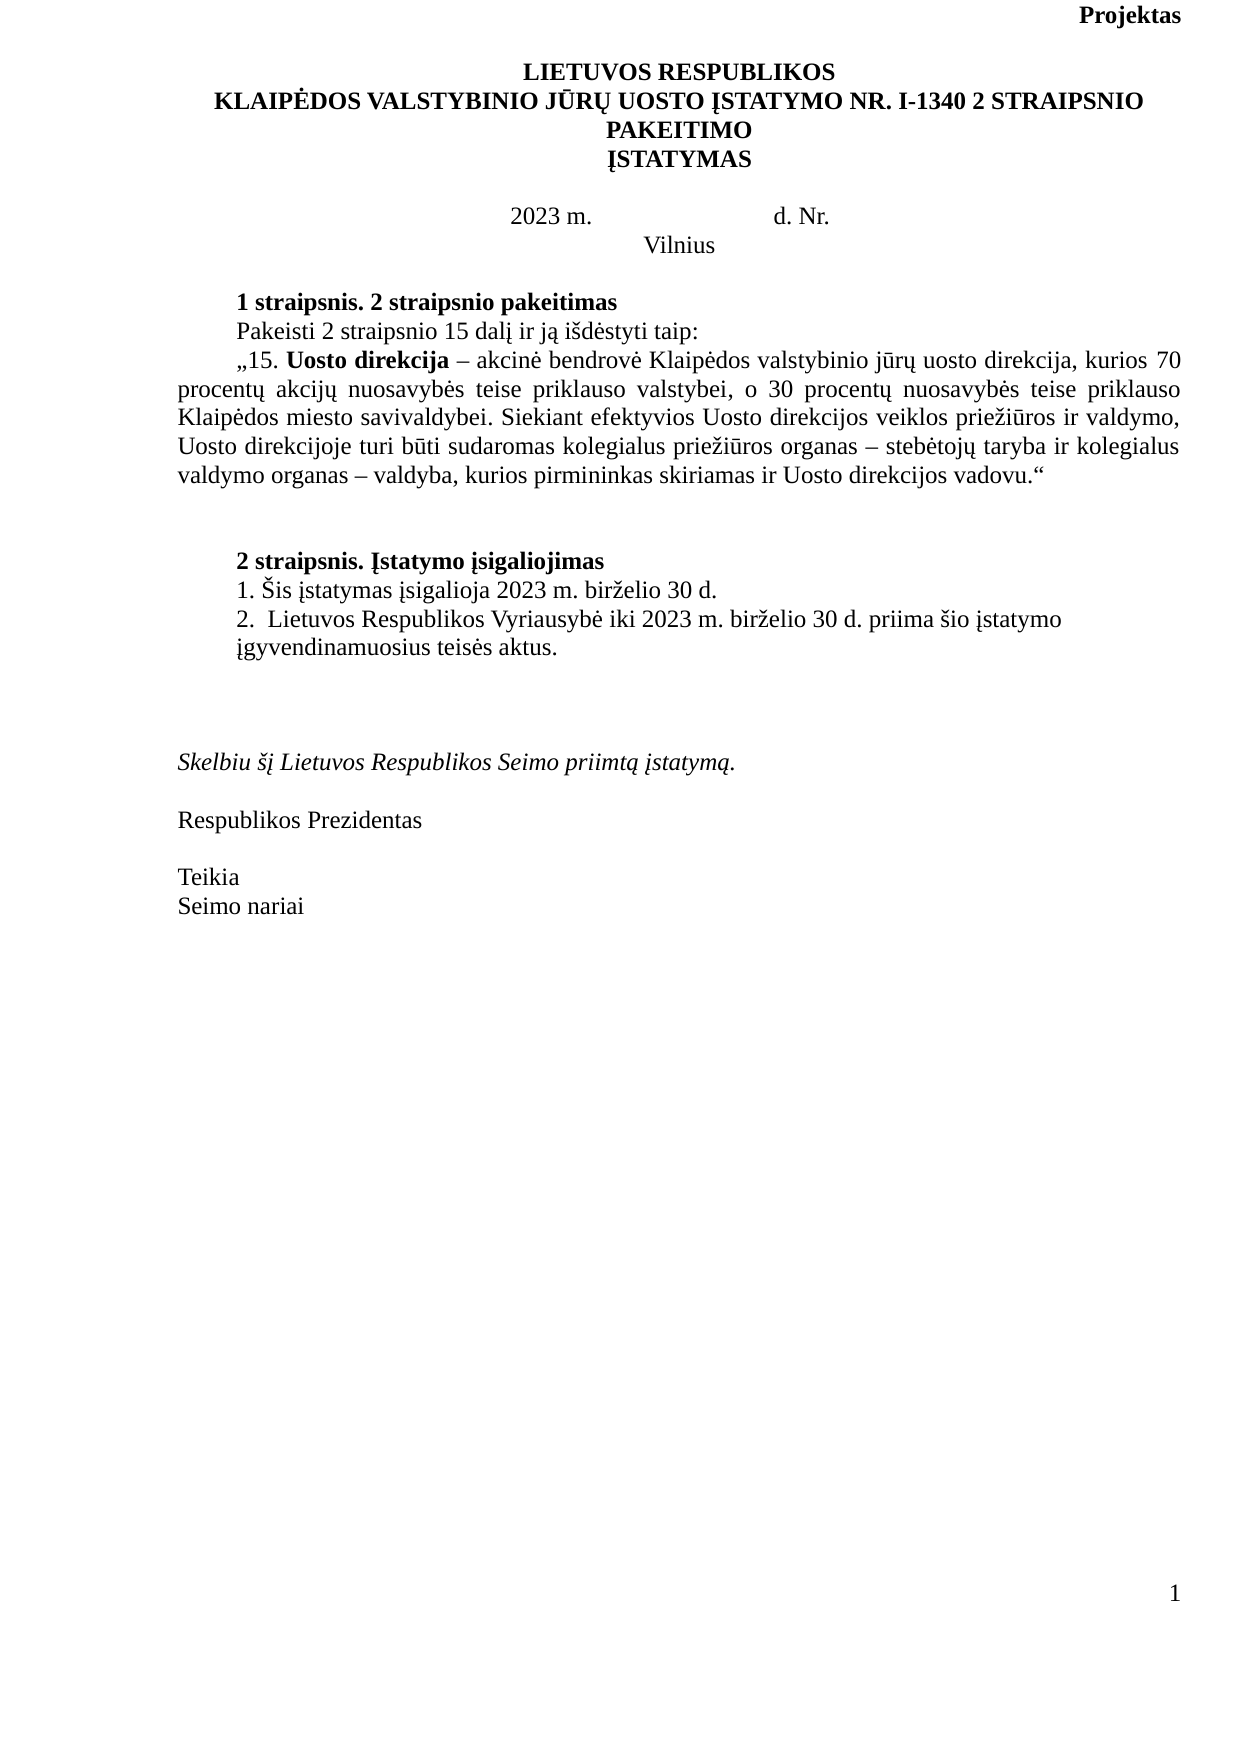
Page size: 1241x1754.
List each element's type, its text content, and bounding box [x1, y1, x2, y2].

text 2. Lietuvos Respublikos Vyriausybė iki 2023 m. birželio 30 d. priima šio įstatymo įgyvendinamuosius teisės aktus. [236, 604, 1181, 661]
text LIETUVOS RESPUBLIKOS [177, 57, 1181, 86]
text 2023 m. d. Nr. [177, 201, 1181, 230]
text ĮSTATYMAS [177, 144, 1181, 172]
text Pakeisti 2 straipsnio 15 dalį ir ją išdėstyti taip: [177, 316, 1181, 345]
text Seimo nariai [177, 891, 1181, 920]
text Vilnius [177, 230, 1181, 259]
text 1 straipsnis. 2 straipsnio pakeitimas [236, 287, 1181, 316]
text 1. Šis įstatymas įsigalioja 2023 m. birželio 30 d. [236, 575, 1181, 604]
text „15. Uosto direkcija – akcinė bendrovė Klaipėdos valstybinio jūrų uosto direkcija, kurios 70 procentų akcijų nuosavybės teise priklauso valstybei, o 30 procentų nuosavybės teise priklauso Klaipėdos miesto savivaldybei. Siekiant efektyvios Uosto direkcijos veiklos priežiūros ir valdymo, Uosto direkcijoje turi būti sudaromas kolegialus priežiūros organas – stebėtojų taryba ir kolegialus valdymo organas – valdyba, kurios pirmininkas skiriamas ir Uosto direkcijos vadovu.“ [177, 345, 1181, 489]
text Skelbiu šį Lietuvos Respublikos Seimo priimtą įstatymą. [177, 747, 1181, 776]
text 2 straipsnis. Įstatymo įsigaliojimas [236, 546, 1181, 575]
text Respublikos Prezidentas [177, 805, 1181, 834]
text KLAIPĖDOS VALSTYBINIO JŪRŲ UOSTO ĮSTATYMO NR. I-1340 2 STRAIPSNIO PAKEITIMO [177, 86, 1181, 144]
text Teikia [177, 862, 1181, 891]
text Projektas [177, 0, 1181, 29]
